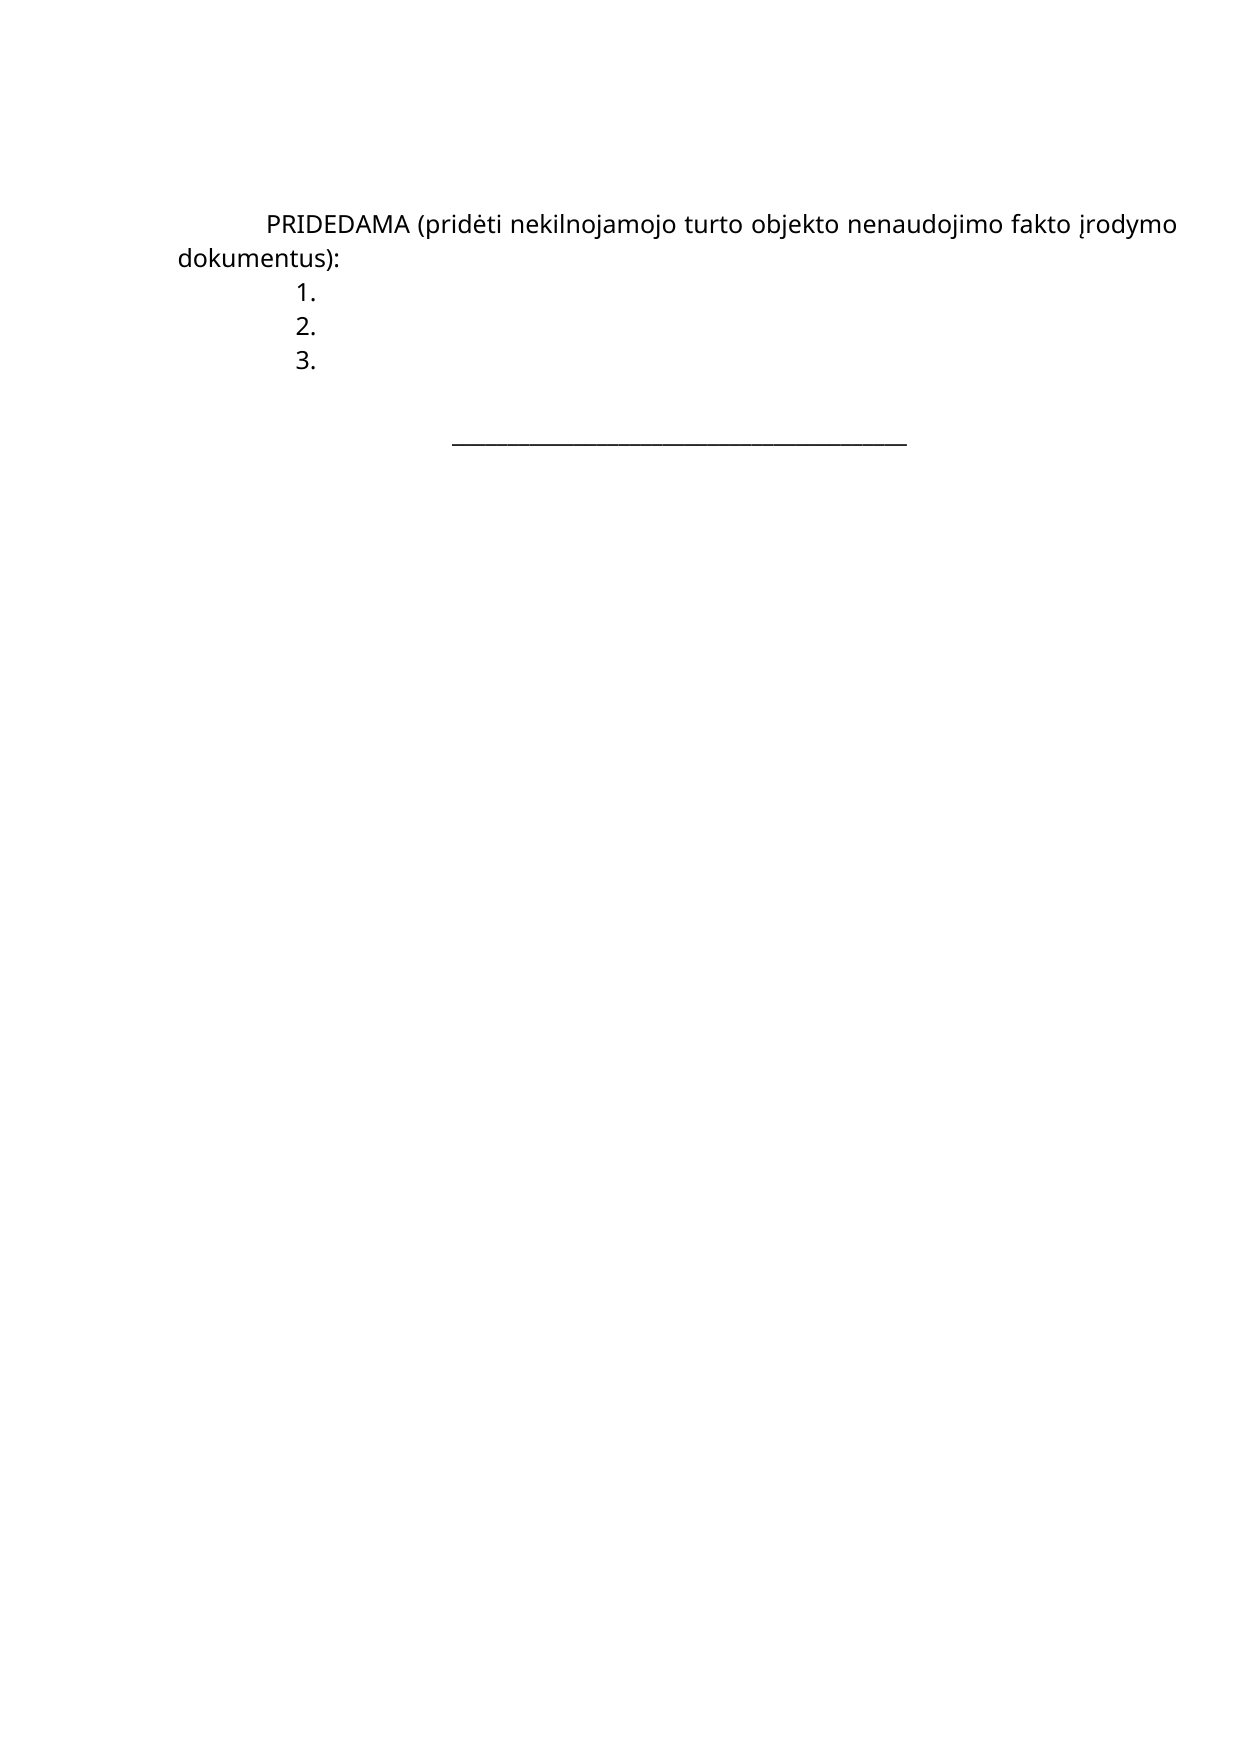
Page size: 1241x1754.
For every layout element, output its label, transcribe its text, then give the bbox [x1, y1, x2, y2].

text _________________________________________ [177, 416, 1181, 450]
text 2. [177, 309, 1230, 343]
text 1. [177, 275, 1230, 309]
text PRIDEDAMA (pridėti nekilnojamojo turto objekto nenaudojimo fakto įrodymo dokumentus): [177, 207, 1178, 275]
text 3. [177, 343, 1230, 377]
